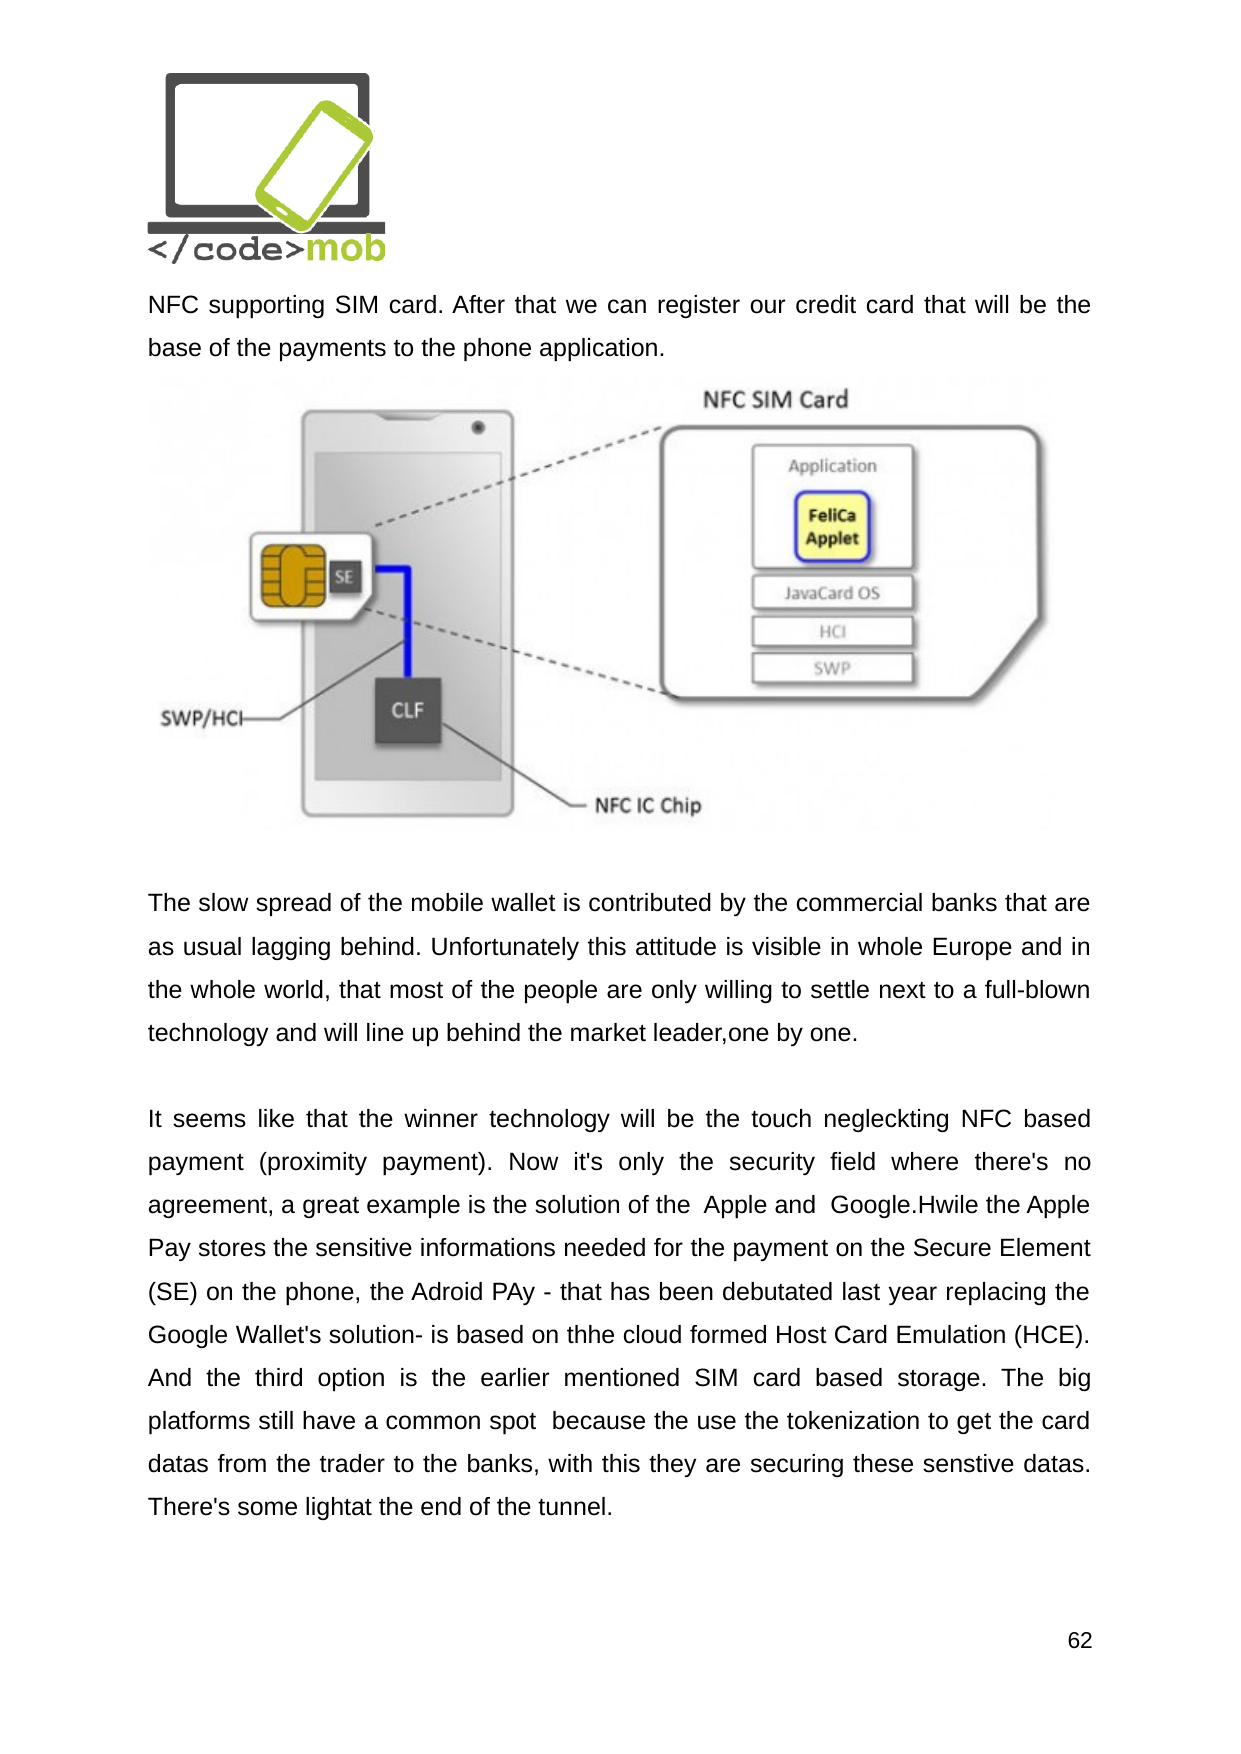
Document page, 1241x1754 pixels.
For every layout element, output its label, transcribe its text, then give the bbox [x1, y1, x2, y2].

text NFC supporting SIM card. After that we can register our credit card that will be the base of the payments to the phone application. [148, 290, 1093, 362]
picture [147, 376, 1054, 833]
text It seems like that the winner technology will be the touch negleckting NFC based payment (proximity payment). Now it's only the security field where there's no agreement, a great example is the solution of the Apple and Google.Hwile the Apple Pay stores the sensitive informations needed for the payment on the Secure Element (SE) on the phone, the Adroid PAy - that has been debutated last year replacing the Google Wallet's solution- is based on thhe cloud formed Host Card Emulation (HCE). And the third option is the earlier mentioned SIM card based storage. The big platforms still have a common spot because the use the tokenization to get the card datas from the trader to the banks, with this they are securing these senstive datas. There's some lightat the end of the tunnel. [148, 1104, 1093, 1521]
picture [147, 73, 386, 264]
text The slow spread of the mobile wallet is contributed by the commercial banks that are as usual lagging behind. Unfortunately this attitude is visible in whole Europe and in the whole world, that most of the people are only willing to settle next to a full-blown technology and will line up behind the market leader,one by one. [148, 888, 1093, 1047]
